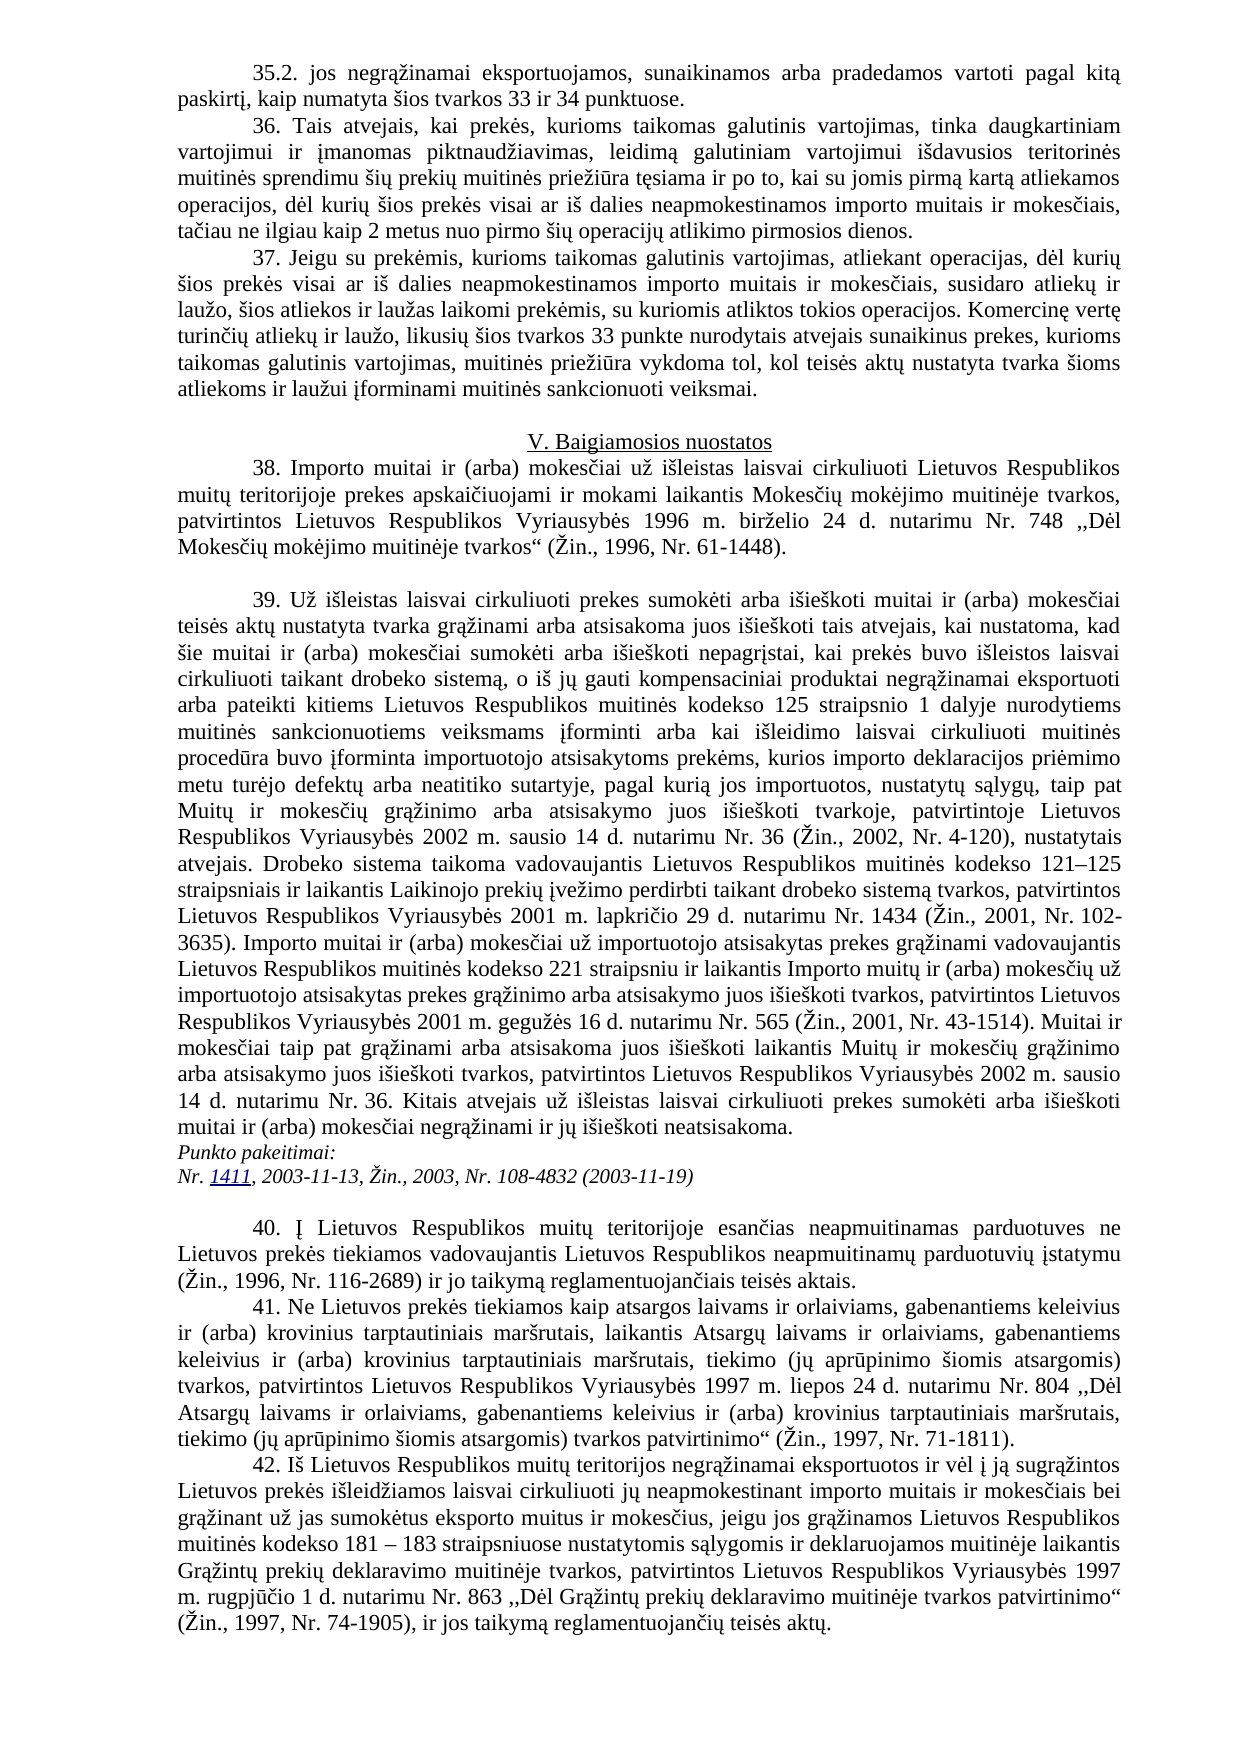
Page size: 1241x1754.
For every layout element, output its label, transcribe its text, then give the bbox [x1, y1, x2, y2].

text 38. Importo muitai ir (arba) mokesčiai už išleistas laisvai cirkuliuoti Lietuvos Respublikos muitų teritorijoje prekes apskaičiuojami ir mokami laikantis Mokesčių mokėjimo muitinėje tvarkos, patvirtintos Lietuvos Respublikos Vyriausybės 1996 m. birželio 24 d. nutarimu Nr. 748 ,,Dėl Mokesčių mokėjimo muitinėje tvarkos“ (Žin., 1996, Nr. 61-1448). [177, 454, 1122, 560]
text 42. Iš Lietuvos Respublikos muitų teritorijos negrąžinamai eksportuotos ir vėl į ją sugrąžintos Lietuvos prekės išleidžiamos laisvai cirkuliuoti jų neapmokestinant importo muitais ir mokesčiais bei grąžinant už jas sumokėtus eksporto muitus ir mokesčius, jeigu jos grąžinamos Lietuvos Respublikos muitinės kodekso 181 – 183 straipsniuose nustatytomis sąlygomis ir deklaruojamos muitinėje laikantis Grąžintų prekių deklaravimo muitinėje tvarkos, patvirtintos Lietuvos Respublikos Vyriausybės 1997 m. rugpjūčio 1 d. nutarimu Nr. 863 ,,Dėl Grąžintų prekių deklaravimo muitinėje tvarkos patvirtinimo“ (Žin., 1997, Nr. 74-1905), ir jos taikymą reglamentuojančių teisės aktų. [177, 1451, 1122, 1636]
text 40. Į Lietuvos Respublikos muitų teritorijoje esančias neapmuitinamas parduotuves ne Lietuvos prekės tiekiamos vadovaujantis Lietuvos Respublikos neapmuitinamų parduotuvių įstatymu (Žin., 1996, Nr. 116-2689) ir jo taikymą reglamentuojančiais teisės aktais. [177, 1214, 1122, 1293]
text 37. Jeigu su prekėmis, kurioms taikomas galutinis vartojimas, atliekant operacijas, dėl kurių šios prekės visai ar iš dalies neapmokestinamos importo muitais ir mokesčiais, susidaro atliekų ir laužo, šios atliekos ir laužas laikomi prekėmis, su kuriomis atliktos tokios operacijos. Komercinę vertę turinčių atliekų ir laužo, likusių šios tvarkos 33 punkte nurodytais atvejais sunaikinus prekes, kurioms taikomas galutinis vartojimas, muitinės priežiūra vykdoma tol, kol teisės aktų nustatyta tvarka šioms atliekoms ir laužui įforminami muitinės sankcionuoti veiksmai. [177, 243, 1122, 402]
text 39. Už išleistas laisvai cirkuliuoti prekes sumokėti arba išieškoti muitai ir (arba) mokesčiai teisės aktų nustatyta tvarka grąžinami arba atsisakoma juos išieškoti tais atvejais, kai nustatoma, kad šie muitai ir (arba) mokesčiai sumokėti arba išieškoti nepagrįstai, kai prekės buvo išleistos laisvai cirkuliuoti taikant drobeko sistemą, o iš jų gauti kompensaciniai produktai negrąžinamai eksportuoti arba pateikti kitiems Lietuvos Respublikos muitinės kodekso 125 straipsnio 1 dalyje nurodytiems muitinės sankcionuotiems veiksmams įforminti arba kai išleidimo laisvai cirkuliuoti muitinės procedūra buvo įforminta importuotojo atsisakytoms prekėms, kurios importo deklaracijos priėmimo metu turėjo defektų arba neatitiko sutartyje, pagal kurią jos importuotos, nustatytų sąlygų, taip pat Muitų ir mokesčių grąžinimo arba atsisakymo juos išieškoti tvarkoje, patvirtintoje Lietuvos Respublikos Vyriausybės 2002 m. sausio 14 d. nutarimu Nr. 36 (Žin., 2002, Nr. 4-120), nustatytais atvejais. Drobeko sistema taikoma vadovaujantis Lietuvos Respublikos muitinės kodekso 121–125 straipsniais ir laikantis Laikinojo prekių įvežimo perdirbti taikant drobeko sistemą tvarkos, patvirtintos Lietuvos Respublikos Vyriausybės 2001 m. lapkričio 29 d. nutarimu Nr. 1434 (Žin., 2001, Nr. 102-3635). Importo muitai ir (arba) mokesčiai už importuotojo atsisakytas prekes grąžinami vadovaujantis Lietuvos Respublikos muitinės kodekso 221 straipsniu ir laikantis Importo muitų ir (arba) mokesčių už importuotojo atsisakytas prekes grąžinimo arba atsisakymo juos išieškoti tvarkos, patvirtintos Lietuvos Respublikos Vyriausybės 2001 m. gegužės 16 d. nutarimu Nr. 565 (Žin., 2001, Nr. 43-1514). Muitai ir mokesčiai taip pat grąžinami arba atsisakoma juos išieškoti laikantis Muitų ir mokesčių grąžinimo arba atsisakymo juos išieškoti tvarkos, patvirtintos Lietuvos Respublikos Vyriausybės 2002 m. sausio 14 d. nutarimu Nr. 36. Kitais atvejais už išleistas laisvai cirkuliuoti prekes sumokėti arba išieškoti muitai ir (arba) mokesčiai negrąžinami ir jų išieškoti neatsisakoma. [177, 586, 1122, 1139]
text 41. Ne Lietuvos prekės tiekiamos kaip atsargos laivams ir orlaiviams, gabenantiems keleivius ir (arba) krovinius tarptautiniais maršrutais, laikantis Atsargų laivams ir orlaiviams, gabenantiems keleivius ir (arba) krovinius tarptautiniais maršrutais, tiekimo (jų aprūpinimo šiomis atsargomis) tvarkos, patvirtintos Lietuvos Respublikos Vyriausybės 1997 m. liepos 24 d. nutarimu Nr. 804 ,,Dėl Atsargų laivams ir orlaiviams, gabenantiems keleivius ir (arba) krovinius tarptautiniais maršrutais, tiekimo (jų aprūpinimo šiomis atsargomis) tvarkos patvirtinimo“ (Žin., 1997, Nr. 71-1811). [177, 1293, 1122, 1451]
text 36. Tais atvejais, kai prekės, kurioms taikomas galutinis vartojimas, tinka daugkartiniam vartojimui ir įmanomas piktnaudžiavimas, leidimą galutiniam vartojimui išdavusios teritorinės muitinės sprendimu šių prekių muitinės priežiūra tęsiama ir po to, kai su jomis pirmą kartą atliekamos operacijos, dėl kurių šios prekės visai ar iš dalies neapmokestinamos importo muitais ir mokesčiais, tačiau ne ilgiau kaip 2 metus nuo pirmo šių operacijų atlikimo pirmosios dienos. [177, 112, 1122, 243]
text Punkto pakeitimai: [177, 1139, 1122, 1164]
subtitle V. Baigiamosios nuostatos [177, 428, 1122, 454]
text Nr. 1411, 2003-11-13, Žin., 2003, Nr. 108-4832 (2003-11-19) [177, 1164, 1122, 1188]
text 35.2. jos negrąžinamai eksportuojamos, sunaikinamos arba pradedamos vartoti pagal kitą paskirtį, kaip numatyta šios tvarkos 33 ir 34 punktuose. [177, 59, 1122, 112]
